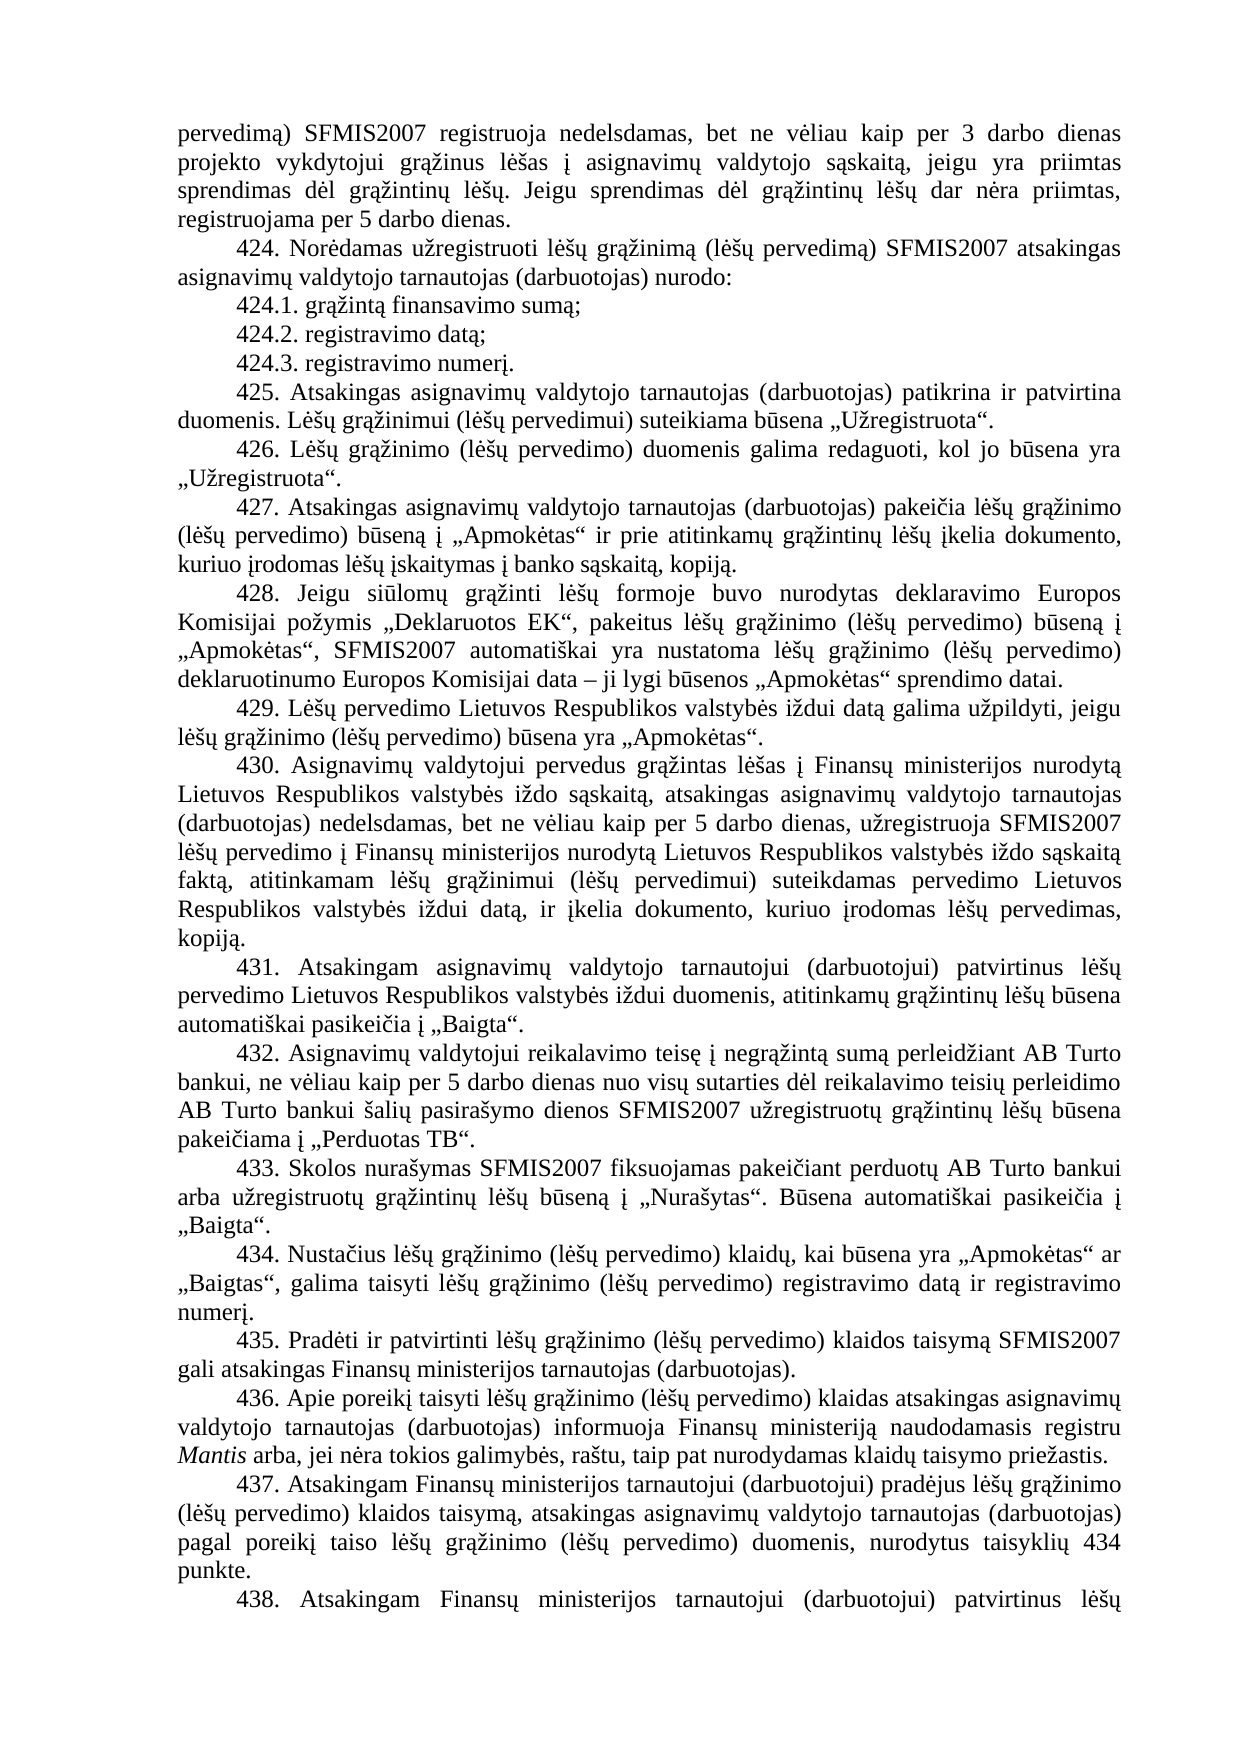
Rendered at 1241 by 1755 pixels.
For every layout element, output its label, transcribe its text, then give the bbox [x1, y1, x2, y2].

text pervedimą) SFMIS2007 registruoja nedelsdamas, bet ne vėliau kaip per 3 darbo dienas projekto vykdytojui grąžinus lėšas į asignavimų valdytojo sąskaitą, jeigu yra priimtas sprendimas dėl grąžintinų lėšų. Jeigu sprendimas dėl grąžintinų lėšų dar nėra priimtas, registruojama per 5 darbo dienas. [177, 118, 1122, 233]
text 424.1. grąžintą finansavimo sumą; [177, 291, 1122, 319]
text 436. Apie poreikį taisyti lėšų grąžinimo (lėšų pervedimo) klaidas atsakingas asignavimų valdytojo tarnautojas (darbuotojas) informuoja Finansų ministeriją naudodamasis registru Mantis arba, jei nėra tokios galimybės, raštu, taip pat nurodydamas klaidų taisymo priežastis. [177, 1383, 1122, 1469]
text 430. Asignavimų valdytojui pervedus grąžintas lėšas į Finansų ministerijos nurodytą Lietuvos Respublikos valstybės iždo sąskaitą, atsakingas asignavimų valdytojo tarnautojas (darbuotojas) nedelsdamas, bet ne vėliau kaip per 5 darbo dienas, užregistruoja SFMIS2007 lėšų pervedimo į Finansų ministerijos nurodytą Lietuvos Respublikos valstybės iždo sąskaitą faktą, atitinkamam lėšų grąžinimui (lėšų pervedimui) suteikdamas pervedimo Lietuvos Respublikos valstybės iždui datą, ir įkelia dokumento, kuriuo įrodomas lėšų pervedimas, kopiją. [177, 751, 1122, 952]
text 437. Atsakingam Finansų ministerijos tarnautojui (darbuotojui) pradėjus lėšų grąžinimo (lėšų pervedimo) klaidos taisymą, atsakingas asignavimų valdytojo tarnautojas (darbuotojas) pagal poreikį taiso lėšų grąžinimo (lėšų pervedimo) duomenis, nurodytus taisyklių 434 punkte. [177, 1469, 1122, 1584]
text 429. Lėšų pervedimo Lietuvos Respublikos valstybės iždui datą galima užpildyti, jeigu lėšų grąžinimo (lėšų pervedimo) būsena yra „Apmokėtas“. [177, 693, 1122, 751]
text 432. Asignavimų valdytojui reikalavimo teisę į negrąžintą sumą perleidžiant AB Turto bankui, ne vėliau kaip per 5 darbo dienas nuo visų sutarties dėl reikalavimo teisių perleidimo AB Turto bankui šalių pasirašymo dienos SFMIS2007 užregistruotų grąžintinų lėšų būsena pakeičiama į „Perduotas TB“. [177, 1038, 1122, 1153]
text 431. Atsakingam asignavimų valdytojo tarnautojui (darbuotojui) patvirtinus lėšų pervedimo Lietuvos Respublikos valstybės iždui duomenis, atitinkamų grąžintinų lėšų būsena automatiškai pasikeičia į „Baigta“. [177, 952, 1122, 1038]
text 427. Atsakingas asignavimų valdytojo tarnautojas (darbuotojas) pakeičia lėšų grąžinimo (lėšų pervedimo) būseną į „Apmokėtas“ ir prie atitinkamų grąžintinų lėšų įkelia dokumento, kuriuo įrodomas lėšų įskaitymas į banko sąskaitą, kopiją. [177, 492, 1122, 578]
text 433. Skolos nurašymas SFMIS2007 fiksuojamas pakeičiant perduotų AB Turto bankui arba užregistruotų grąžintinų lėšų būseną į „Nurašytas“. Būsena automatiškai pasikeičia į „Baigta“. [177, 1153, 1122, 1239]
text 434. Nustačius lėšų grąžinimo (lėšų pervedimo) klaidų, kai būsena yra „Apmokėtas“ ar „Baigtas“, galima taisyti lėšų grąžinimo (lėšų pervedimo) registravimo datą ir registravimo numerį. [177, 1239, 1122, 1326]
text 424.3. registravimo numerį. [177, 348, 1122, 377]
text 428. Jeigu siūlomų grąžinti lėšų formoje buvo nurodytas deklaravimo Europos Komisijai požymis „Deklaruotos EK“, pakeitus lėšų grąžinimo (lėšų pervedimo) būseną į „Apmokėtas“, SFMIS2007 automatiškai yra nustatoma lėšų grąžinimo (lėšų pervedimo) deklaruotinumo Europos Komisijai data – ji lygi būsenos „Apmokėtas“ sprendimo datai. [177, 578, 1122, 693]
text 424.2. registravimo datą; [177, 319, 1122, 348]
text 426. Lėšų grąžinimo (lėšų pervedimo) duomenis galima redaguoti, kol jo būsena yra „Užregistruota“. [177, 434, 1122, 492]
text 425. Atsakingas asignavimų valdytojo tarnautojas (darbuotojas) patikrina ir patvirtina duomenis. Lėšų grąžinimui (lėšų pervedimui) suteikiama būsena „Užregistruota“. [177, 377, 1122, 434]
text 435. Pradėti ir patvirtinti lėšų grąžinimo (lėšų pervedimo) klaidos taisymą SFMIS2007 gali atsakingas Finansų ministerijos tarnautojas (darbuotojas). [177, 1326, 1122, 1383]
text 424. Norėdamas užregistruoti lėšų grąžinimą (lėšų pervedimą) SFMIS2007 atsakingas asignavimų valdytojo tarnautojas (darbuotojas) nurodo: [177, 233, 1122, 291]
text 438. Atsakingam Finansų ministerijos tarnautojui (darbuotojui) patvirtinus lėšų [177, 1584, 1122, 1613]
